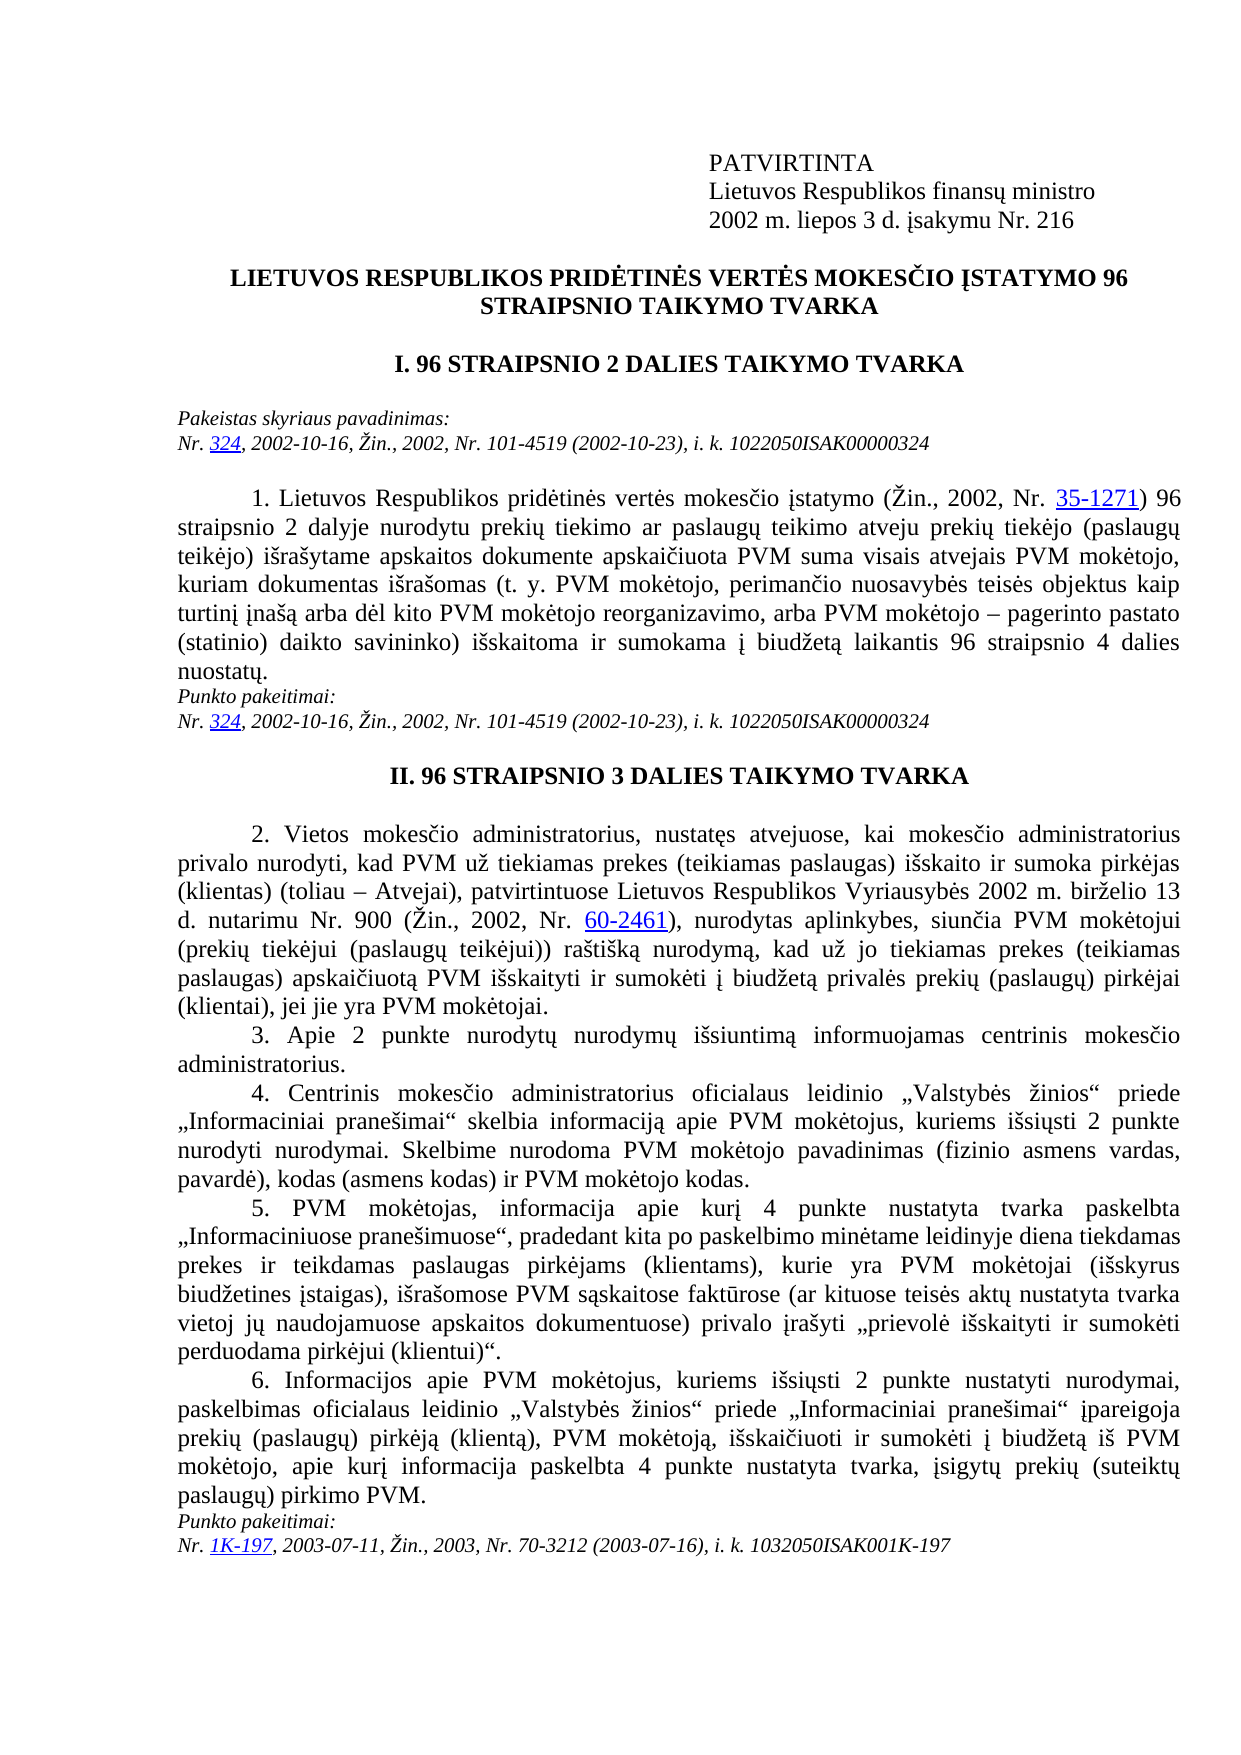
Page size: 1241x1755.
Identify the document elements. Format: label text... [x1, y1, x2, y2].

text Nr. 324, 2002-10-16, Žin., 2002, Nr. 101-4519 (2002-10-23), i. k. 1022050ISAK00000324 [177, 430, 1181, 454]
text Punkto pakeitimai: [177, 1509, 1181, 1533]
text II. 96 STRAIPSNIO 3 DALIES TAIKYMO TVARKA [177, 761, 1181, 790]
text I. 96 straipsnio 2 dalies taikymo tvarka [177, 349, 1181, 378]
text PATVIRTINTA [177, 148, 1181, 176]
text 4. Centrinis mokesčio administratorius oficialaus leidinio „Valstybės žinios“ priede „Informaciniai pranešimai“ skelbia informaciją apie PVM mokėtojus, kuriems išsiųsti 2 punkte nurodyti nurodymai. Skelbime nurodoma PVM mokėtojo pavadinimas (fizinio asmens vardas, pavardė), kodas (asmens kodas) ir PVM mokėtojo kodas. [177, 1078, 1181, 1193]
text 6. Informacijos apie PVM mokėtojus, kuriems išsiųsti 2 punkte nustatyti nurodymai, paskelbimas oficialaus leidinio „Valstybės žinios“ priede „Informaciniai pranešimai“ įpareigoja prekių (paslaugų) pirkėją (klientą), PVM mokėtoją, išskaičiuoti ir sumokėti į biudžetą iš PVM mokėtojo, apie kurį informacija paskelbta 4 punkte nustatyta tvarka, įsigytų prekių (suteiktų paslaugų) pirkimo PVM. [177, 1365, 1181, 1509]
text Lietuvos Respublikos finansų ministro [177, 176, 1181, 205]
text Nr. 1K-197, 2003-07-11, Žin., 2003, Nr. 70-3212 (2003-07-16), i. k. 1032050ISAK001K-197 [177, 1533, 1181, 1557]
text 5. PVM mokėtojas, informacija apie kurį 4 punkte nustatyta tvarka paskelbta „Informaciniuose pranešimuose“, pradedant kita po paskelbimo minėtame leidinyje diena tiekdamas prekes ir teikdamas paslaugas pirkėjams (klientams), kurie yra PVM mokėtojai (išskyrus biudžetines įstaigas), išrašomose PVM sąskaitose faktūrose (ar kituose teisės aktų nustatyta tvarka vietoj jų naudojamuose apskaitos dokumentuose) privalo įrašyti „prievolė išskaityti ir sumokėti perduodama pirkėjui (klientui)“. [177, 1193, 1181, 1365]
text 2. Vietos mokesčio administratorius, nustatęs atvejuose, kai mokesčio administratorius privalo nurodyti, kad PVM už tiekiamas prekes (teikiamas paslaugas) išskaito ir sumoka pirkėjas (klientas) (toliau – Atvejai), patvirtintuose Lietuvos Respublikos Vyriausybės 2002 m. birželio 13 d. nutarimu Nr. 900 (Žin., 2002, Nr. 60-2461), nurodytas aplinkybes, siunčia PVM mokėtojui (prekių tiekėjui (paslaugų teikėjui)) raštišką nurodymą, kad už jo tiekiamas prekes (teikiamas paslaugas) apskaičiuotą PVM išskaityti ir sumokėti į biudžetą privalės prekių (paslaugų) pirkėjai (klientai), jei jie yra PVM mokėtojai. [177, 819, 1181, 1020]
text Pakeistas skyriaus pavadinimas: [177, 406, 1181, 430]
text 1. Lietuvos Respublikos pridėtinės vertės mokesčio įstatymo (Žin., 2002, Nr. 35-1271) 96 straipsnio 2 dalyje nurodytu prekių tiekimo ar paslaugų teikimo atveju prekių tiekėjo (paslaugų teikėjo) išrašytame apskaitos dokumente apskaičiuota PVM suma visais atvejais PVM mokėtojo, kuriam dokumentas išrašomas (t. y. PVM mokėtojo, perimančio nuosavybės teisės objektus kaip turtinį įnašą arba dėl kito PVM mokėtojo reorganizavimo, arba PVM mokėtojo – pagerinto pastato (statinio) daikto savininko) išskaitoma ir sumokama į biudžetą laikantis 96 straipsnio 4 dalies nuostatų. [177, 483, 1181, 684]
text 2002 m. liepos 3 d. įsakymu Nr. 216 [177, 205, 1181, 234]
text Punkto pakeitimai: [177, 684, 1181, 708]
text LIETUVOS RESPUBLIKOS PRIDĖTINĖS VERTĖS MOKESČIO ĮSTATYMO 96 STRAIPSNIO TAIKYMO TVARKA [177, 263, 1181, 320]
text 3. Apie 2 punkte nurodytų nurodymų išsiuntimą informuojamas centrinis mokesčio administratorius. [177, 1020, 1181, 1078]
text Nr. 324, 2002-10-16, Žin., 2002, Nr. 101-4519 (2002-10-23), i. k. 1022050ISAK00000324 [177, 708, 1181, 733]
